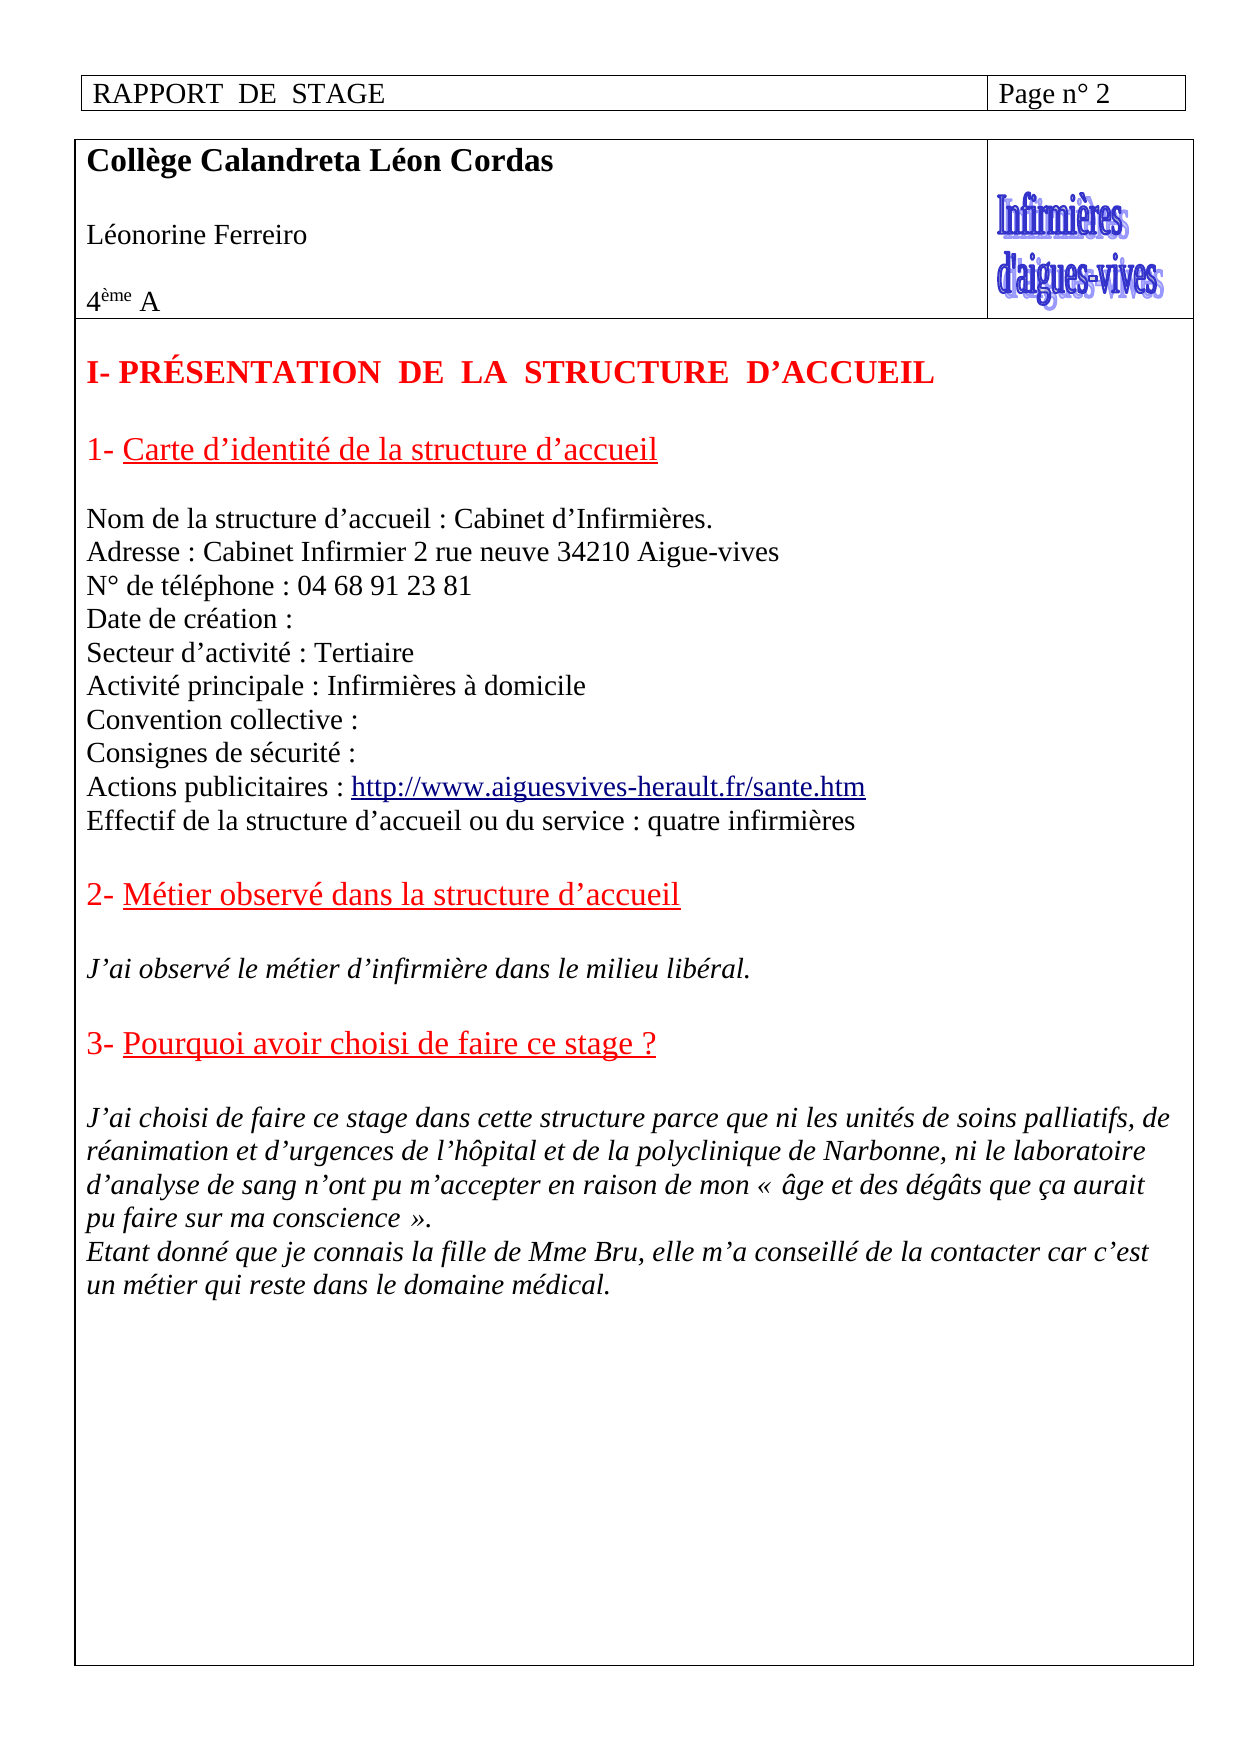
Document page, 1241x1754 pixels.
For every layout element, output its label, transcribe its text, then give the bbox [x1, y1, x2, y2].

table_header Collège Calandreta Léon Cordas Léonorine Ferreiro 4ème A [76, 140, 987, 318]
table_cell RAPPORT DE STAGE [82, 76, 987, 109]
table_header [988, 140, 1193, 318]
table_cell I- PRÉSENTATION DE LA STRUCTURE D’ACCUEIL 1- Carte d’identité de la structure d’accueil Nom de la structure d’accueil : Cabinet d’Infirmières. Adresse : Cabinet Infirmier 2 rue neuve 34210 Aigue-vives N° de téléphone : 04 68 91 23 81 Date de création : Secteur d’activité : Tertiaire Activité principale : Infirmières à domicile Convention collective : Consignes de sécurité : Actions publicitaires : http://www.aiguesvives-herault.fr/sante.htm Effectif de la structure d’accueil ou du service : quatre infirmières 2- Métier observé dans la structure d’accueil J’ai observé le métier d’infirmière dans le milieu libéral. 3- Pourquoi avoir choisi de faire ce stage ? J’ai choisi de faire ce stage dans cette structure parce que ni les unités de soins palliatifs, de réanimation et d’urgences de l’hôpital et de la polyclinique de Narbonne, ni le laboratoire d’analyse de sang n’ont pu m’accepter en raison de mon « âge et des dégâts que ça aurait pu faire sur ma conscience ». Etant donné que je connais la fille de Mme Bru, elle m’a conseillé de la contacter car c’est un métier qui reste dans le domaine médical. [76, 319, 1193, 1665]
table_cell Page n° 2 [988, 76, 1185, 109]
